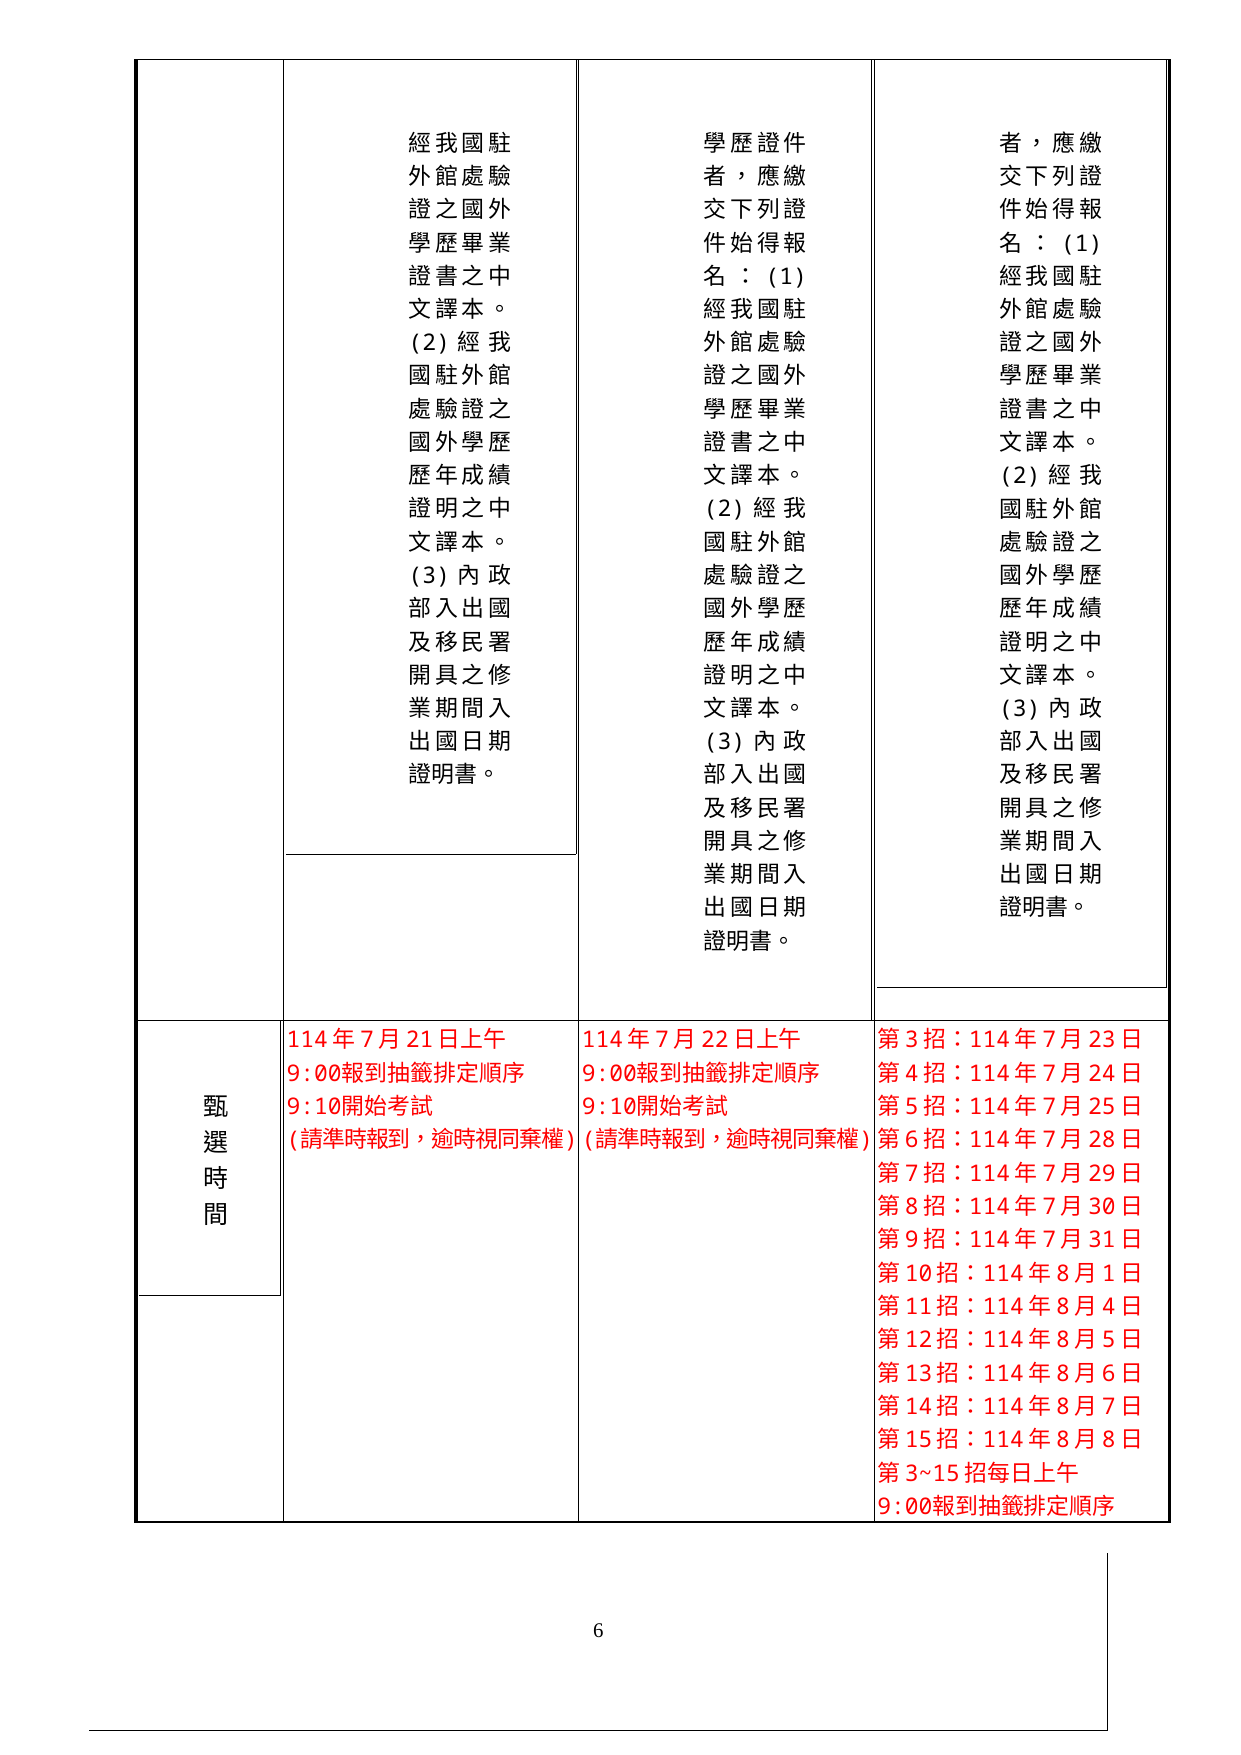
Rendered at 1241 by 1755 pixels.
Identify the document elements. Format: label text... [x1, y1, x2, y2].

table_cell 甄選時間 [138, 1021, 283, 1521]
table_cell 第3招：114年7月23日 第4招：114年7月24日 第5招：114年7月25日 第6招：114年7月28日 第7招：114年7月29日 第8招：114年7月30日 第9招：114年7月31日 第10招：114年8月1日 第11招：114年8月4日 第12招：114年8月5日 第13招：114年8月6日 第14招：114年8月7日 第15招：114年8月8日 第3~15招每日上午 9:00報到抽籤排定順序 [875, 1021, 1168, 1521]
table_cell 1.請填寫報名表件並連同資格證件e-mail至 本校人事室信箱：76100y@tp.edu.tw。 （倘接獲報名，將以電子郵件回覆確認收悉；倘應考人未獲回覆，請以「電話」方式聯繫確認）。 2.報名應繳表件：下列(1)至(3)項證件應繳驗正、影本，正本驗畢當場發還，影本留存本校。 國民身分證 學經歷證件（畢業證書、學經歷證明書、考核證明書、教學資歷證明等） 合格教師證 簡要自傳1份 切結書 退伍令（無者免繳） 專長或特殊表現證明（無者免繳） 3.繳交報名費新台幣300元，於甄選時繳交。 4.報名者領取繳費收據及准考證。 附註:凡持國外學歷證件者，應繳交下列證件始得報名：(1)經我國駐外館處驗證之國外學歷畢業證書之中文譯本。(2)經我國駐外館處驗證之國外學歷歷年成績證明之中文譯本。(3)內政部入出國及移民署開具之修業期間入出國日期證明書。 [284, 60, 578, 1020]
table_cell 114年7月22日上午 9:00報到抽籤排定順序 9:10開始考試 (請準時報到，逾時視同棄權) [579, 1021, 874, 1521]
table_cell 1. 請填寫報名表件並連同資格證件e-mail至 本校人事室信箱：76100y@tp.edu.tw。 （倘接獲報名，將以電子郵件回覆確認收悉；倘應考人未獲回覆，請以「電話」方式聯繫確認）。 2.報名應繳表件：下列(1)至(3)項證件應繳驗正、影本，正本驗畢當場發還，影本留存本校。 國民身分證 學經歷證件（畢業證書、學經歷證明書、考核證明書、教學資歷證明等） 合格教師證或修畢師資職前教育課程，取得修畢證明書 簡要自傳1份 切結書 退伍令（無者免繳） 專長或特殊表現證明（無者免繳） 3.繳交報名費新台幣300元，於甄選時繳交。 4.報名者領取繳費收據及准考證。 附註:凡持國外學歷證件者，應繳交下列證件始得報名：(1)經我國駐外館處驗證之國外學歷畢業證書之中文譯本。(2)經我國駐外館處驗證之國外學歷歷年成績證明之中文譯本。(3)內政部入出國及移民署開具之修業期間入出國日期證明書。 [579, 60, 871, 1020]
table_cell 1. 請填寫報名表件並連同資格證件e-mail至 本校人事室信箱：76100y@tp.edu.tw。 （倘接獲報名，將以電子郵件回覆確認收悉；倘應考人未獲回覆，請以「電話」方式聯繫確認）。 2.報名應繳表件：下列(1)至(3)項證件應繳驗正、影本，正本驗畢當場發還，影本留存本校。 國民身分證 學經歷證件（畢業證書、學經歷證明書、考核證明書、教學資歷證明等） 合格教師證或修畢師資職前教育課程，取得修畢證明書或大學以上畢業 簡要自傳1份 切結書 退伍令（無者免繳） 專長或特殊表現證明（無者免繳） 3.繳交報名費新台幣300元，於甄選時繳交。 4.報名者領取繳費收據及准考證。 附註:凡持國外學歷證件者，應繳交下列證件始得報名：(1)經我國駐外館處驗證之國外學歷畢業證書之中文譯本。(2)經我國駐外館處驗證之國外學歷歷年成績證明之中文譯本。(3)內政部入出國及移民署開具之修業期間入出國日期證明書。 [875, 60, 1168, 1020]
table_cell 114年7月21日上午 9:00報到抽籤排定順序 9:10開始考試 (請準時報到，逾時視同棄權) [284, 1021, 578, 1521]
table_cell [138, 60, 283, 1020]
